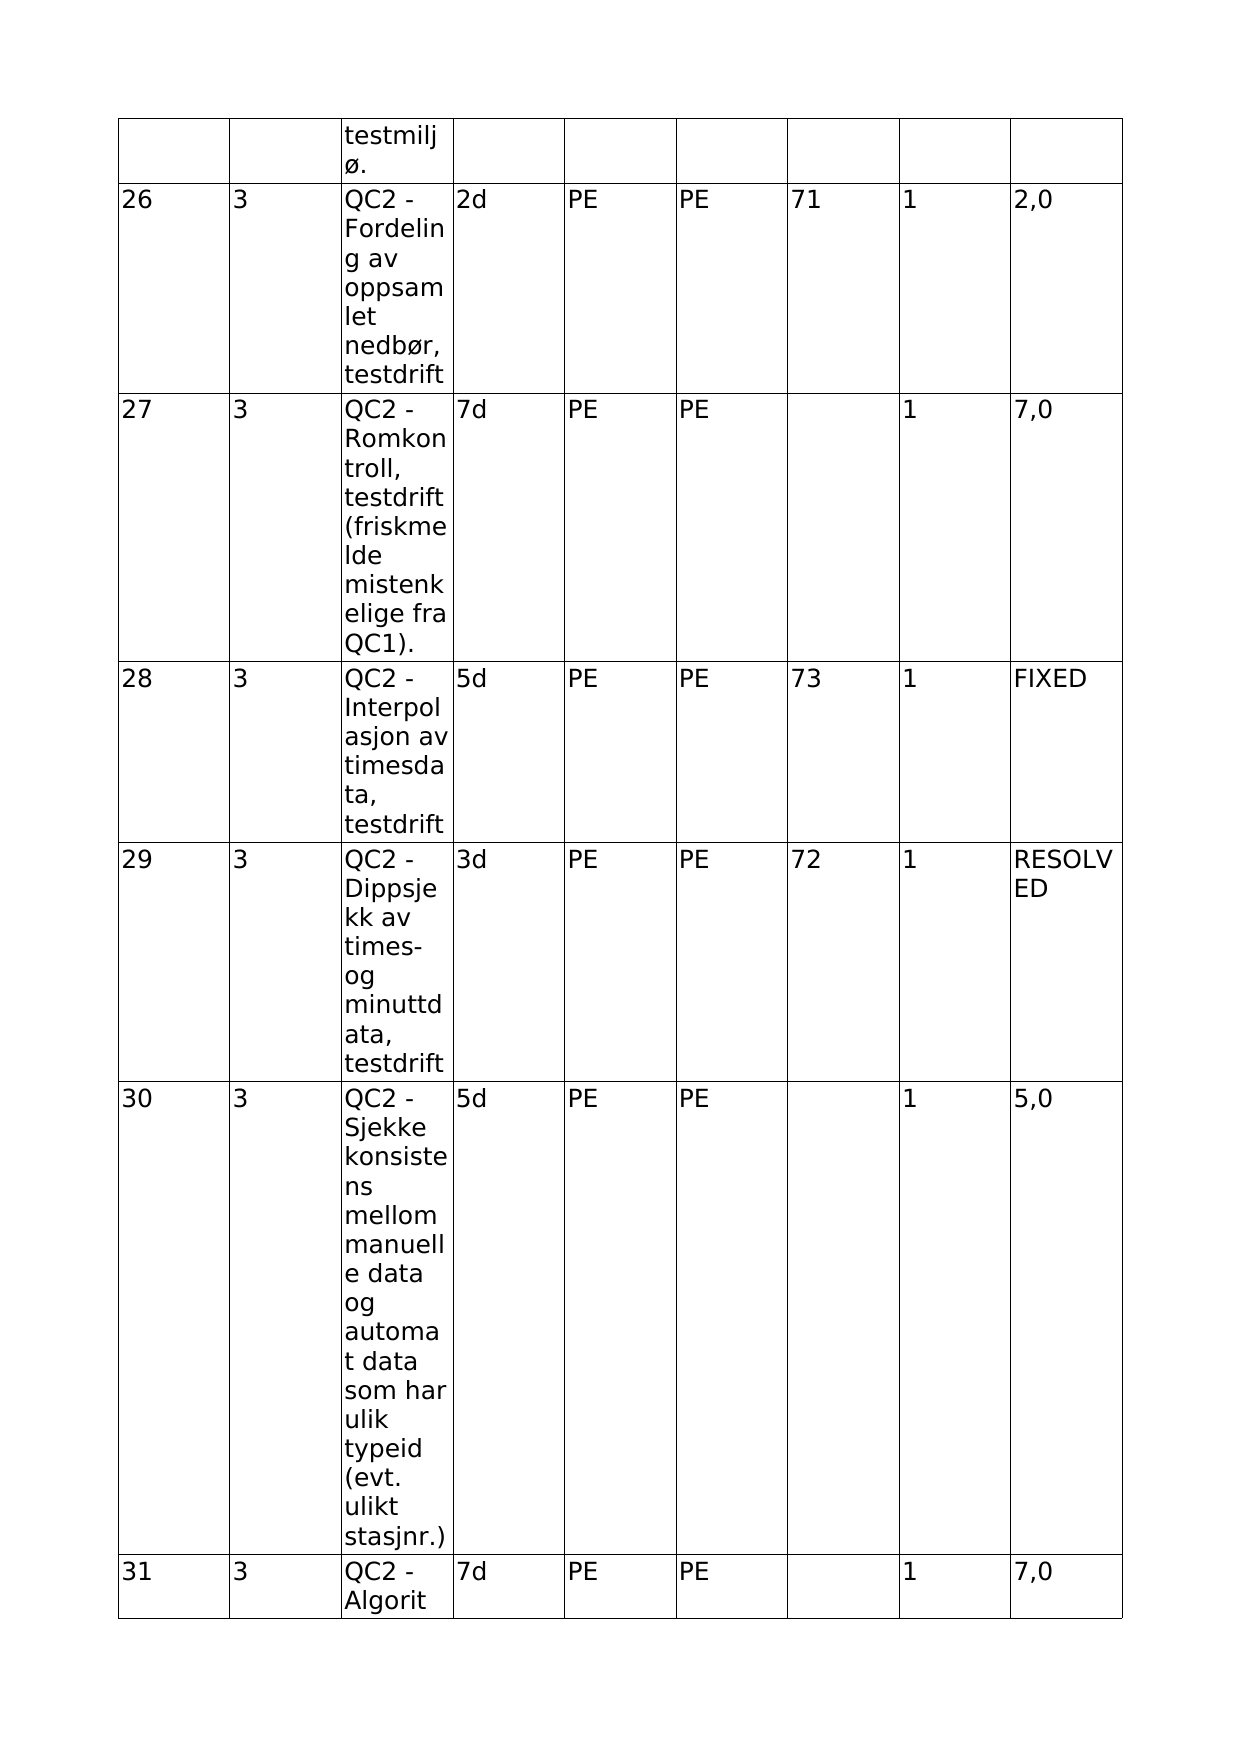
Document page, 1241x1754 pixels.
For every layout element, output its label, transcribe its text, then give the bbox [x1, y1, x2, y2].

table_cell [1011, 119, 1122, 182]
table_cell PE [677, 184, 787, 392]
table_cell 3 [230, 843, 341, 1081]
table_cell PE [565, 394, 676, 661]
table_cell 27 [119, 394, 229, 661]
table_cell 5d [454, 662, 564, 842]
table_cell [119, 119, 229, 182]
table_cell 7,0 [1011, 1555, 1122, 1618]
table_cell 7d [454, 1555, 564, 1618]
table_cell PE [677, 394, 787, 661]
table_cell 1 [900, 662, 1010, 842]
table_cell 1 [900, 843, 1010, 1081]
table_cell 2,0 [1011, 184, 1122, 392]
table_cell 3 [230, 662, 341, 842]
table_cell 3d [454, 843, 564, 1081]
table_cell QC2 - Algorit [342, 1555, 453, 1618]
table_cell [677, 119, 787, 182]
table_cell FIXED [1011, 662, 1122, 842]
table_cell 7d [454, 394, 564, 661]
table_cell [788, 1082, 899, 1554]
table_cell QC2 - Dippsjekk av times- og minuttdata, testdrift [342, 843, 453, 1081]
table_cell [788, 394, 899, 661]
table_cell 7,0 [1011, 394, 1122, 661]
table_cell PE [565, 1082, 676, 1554]
table_cell 30 [119, 1082, 229, 1554]
table_cell RESOLVED [1011, 843, 1122, 1081]
table_cell PE [677, 1082, 787, 1554]
table_cell 31 [119, 1555, 229, 1618]
table_cell [788, 1555, 899, 1618]
table_cell 29 [119, 843, 229, 1081]
table_cell testmiljø. [342, 119, 453, 182]
table_cell PE [565, 843, 676, 1081]
table_cell [900, 119, 1010, 182]
table_cell [230, 119, 341, 182]
table_cell [454, 119, 564, 182]
table_cell 73 [788, 662, 899, 842]
table_cell QC2 - Interpolasjon av timesdata, testdrift [342, 662, 453, 842]
table_cell QC2 - Fordeling av oppsamlet nedbør, testdrift [342, 184, 453, 392]
table_cell PE [677, 1555, 787, 1618]
table_cell 1 [900, 184, 1010, 392]
table_cell QC2 - Romkontroll, testdrift (friskmelde mistenkelige fra QC1). [342, 394, 453, 661]
table_cell 1 [900, 1082, 1010, 1554]
table_cell PE [565, 662, 676, 842]
table_cell 3 [230, 184, 341, 392]
table_cell 2d [454, 184, 564, 392]
table_cell 1 [900, 394, 1010, 661]
table_cell PE [677, 662, 787, 842]
table_cell 3 [230, 1082, 341, 1554]
table_cell [788, 119, 899, 182]
table_cell 1 [900, 1555, 1010, 1618]
table_cell [565, 119, 676, 182]
table_cell PE [677, 843, 787, 1081]
table_cell 3 [230, 394, 341, 661]
table_cell 3 [230, 1555, 341, 1618]
table_cell PE [565, 184, 676, 392]
table_cell 28 [119, 662, 229, 842]
table_cell 72 [788, 843, 899, 1081]
table_cell 5d [454, 1082, 564, 1554]
table_cell 5,0 [1011, 1082, 1122, 1554]
table_cell 26 [119, 184, 229, 392]
table_cell QC2 - Sjekke konsistens mellom manuelle data og automat data som har ulik typeid (evt. ulikt stasjnr.) [342, 1082, 453, 1554]
table_cell PE [565, 1555, 676, 1618]
table_cell 71 [788, 184, 899, 392]
